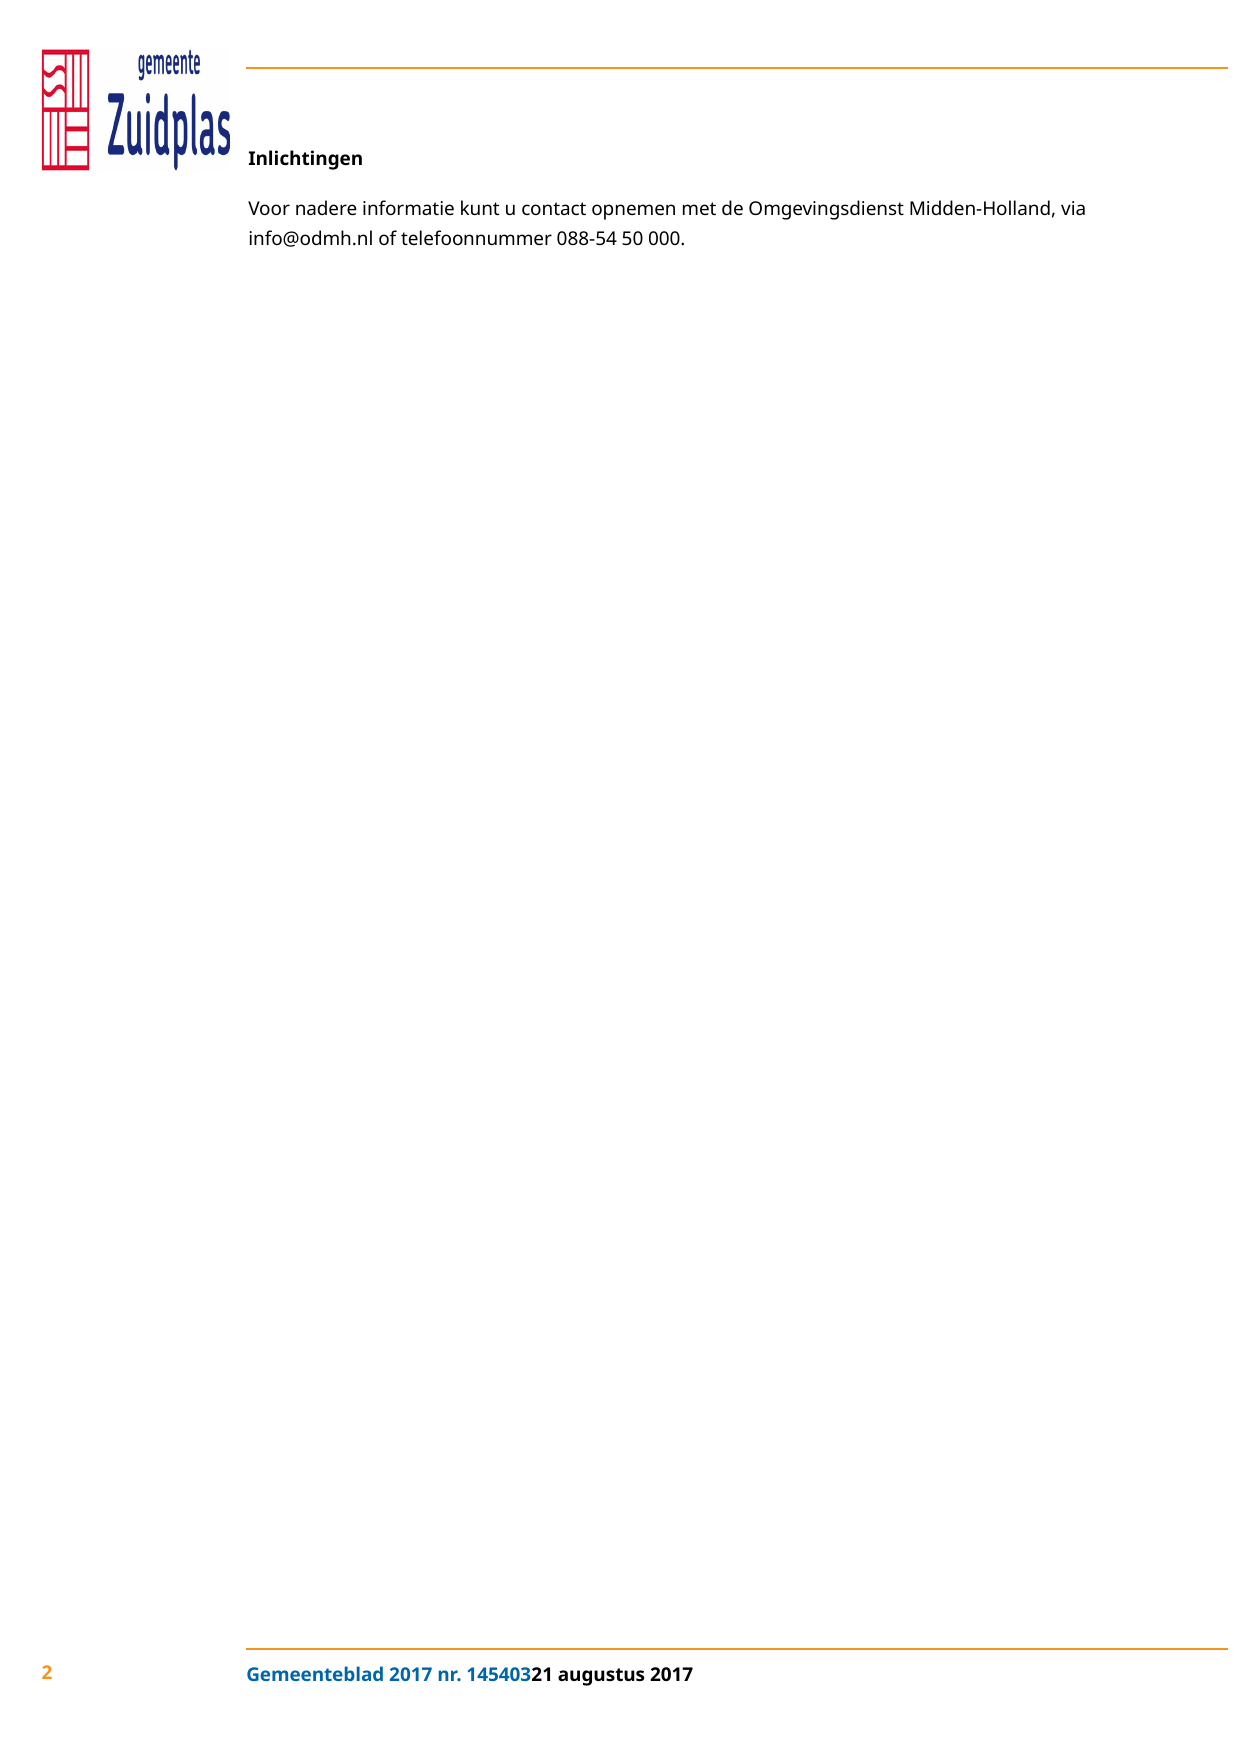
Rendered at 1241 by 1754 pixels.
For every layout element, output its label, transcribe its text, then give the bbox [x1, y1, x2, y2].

text Voor nadere informatie kunt u contact opnemen met de Omgevingsdienst Midden-Holland, via info@odmh.nl of telefoonnummer 088-54 50 000. [248, 196, 1152, 251]
text Inlichtingen [248, 145, 1152, 171]
picture [41, 47, 231, 172]
